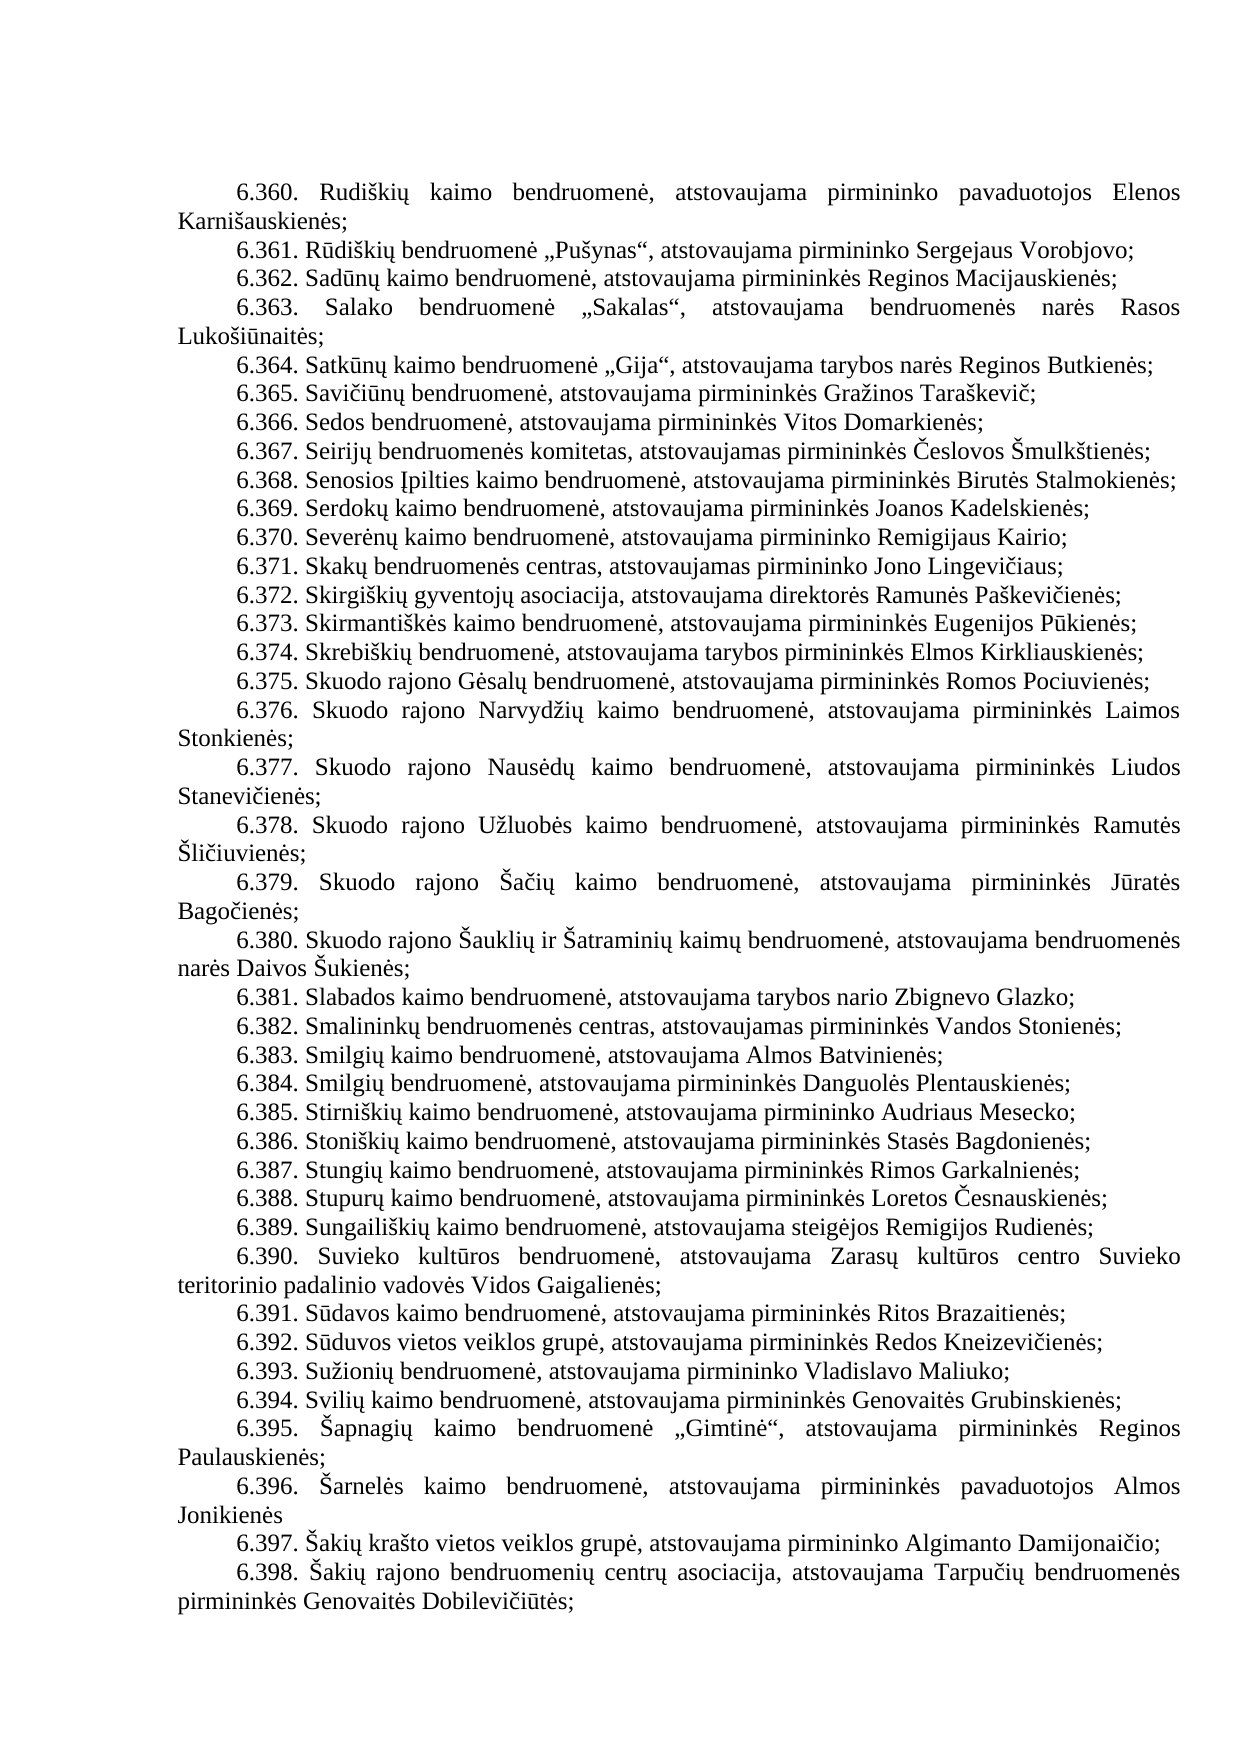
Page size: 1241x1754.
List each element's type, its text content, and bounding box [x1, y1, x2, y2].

text 6.385. Stirniškių kaimo bendruomenė, atstovaujama pirmininko Audriaus Mesecko; [177, 1097, 1181, 1126]
text 6.367. Seirijų bendruomenės komitetas, atstovaujamas pirmininkės Česlovos Šmulkštienės; [177, 436, 1181, 465]
text 6.396. Šarnelės kaimo bendruomenė, atstovaujama pirmininkės pavaduotojos Almos Jonikienės [177, 1471, 1181, 1528]
text 6.366. Sedos bendruomenė, atstovaujama pirmininkės Vitos Domarkienės; [177, 407, 1181, 436]
text 6.361. Rūdiškių bendruomenė „Pušynas“, atstovaujama pirmininko Sergejaus Vorobjovo; [177, 235, 1181, 263]
text 6.378. Skuodo rajono Užluobės kaimo bendruomenė, atstovaujama pirmininkės Ramutės Šličiuvienės; [177, 810, 1181, 867]
text 6.384. Smilgių bendruomenė, atstovaujama pirmininkės Danguolės Plentauskienės; [177, 1068, 1181, 1097]
text 6.397. Šakių krašto vietos veiklos grupė, atstovaujama pirmininko Algimanto Damijonaičio; [177, 1528, 1181, 1557]
text 6.379. Skuodo rajono Šačių kaimo bendruomenė, atstovaujama pirmininkės Jūratės Bagočienės; [177, 867, 1181, 925]
text 6.386. Stoniškių kaimo bendruomenė, atstovaujama pirmininkės Stasės Bagdonienės; [177, 1126, 1181, 1155]
text 6.395. Šapnagių kaimo bendruomenė „Gimtinė“, atstovaujama pirmininkės Reginos Paulauskienės; [177, 1413, 1181, 1471]
text 6.369. Serdokų kaimo bendruomenė, atstovaujama pirmininkės Joanos Kadelskienės; [177, 493, 1181, 522]
text 6.394. Svilių kaimo bendruomenė, atstovaujama pirmininkės Genovaitės Grubinskienės; [177, 1385, 1181, 1413]
text 6.388. Stupurų kaimo bendruomenė, atstovaujama pirmininkės Loretos Česnauskienės; [177, 1183, 1181, 1212]
text 6.375. Skuodo rajono Gėsalų bendruomenė, atstovaujama pirmininkės Romos Pociuvienės; [177, 666, 1181, 695]
text 6.381. Slabados kaimo bendruomenė, atstovaujama tarybos nario Zbignevo Glazko; [177, 982, 1181, 1011]
text 6.362. Sadūnų kaimo bendruomenė, atstovaujama pirmininkės Reginos Macijauskienės; [177, 263, 1181, 292]
text 6.364. Satkūnų kaimo bendruomenė „Gija“, atstovaujama tarybos narės Reginos Butkienės; [177, 350, 1181, 378]
text 6.392. Sūduvos vietos veiklos grupė, atstovaujama pirmininkės Redos Kneizevičienės; [177, 1327, 1181, 1356]
text 6.370. Severėnų kaimo bendruomenė, atstovaujama pirmininko Remigijaus Kairio; [177, 522, 1181, 551]
text 6.371. Skakų bendruomenės centras, atstovaujamas pirmininko Jono Lingevičiaus; [177, 551, 1181, 580]
text 6.393. Sužionių bendruomenė, atstovaujama pirmininko Vladislavo Maliuko; [177, 1356, 1181, 1385]
text 6.365. Savičiūnų bendruomenė, atstovaujama pirmininkės Gražinos Taraškevič; [177, 378, 1181, 407]
text 6.398. Šakių rajono bendruomenių centrų asociacija, atstovaujama Tarpučių bendruomenės pirmininkės Genovaitės Dobilevičiūtės; [177, 1557, 1181, 1615]
text 6.360. Rudiškių kaimo bendruomenė, atstovaujama pirmininko pavaduotojos Elenos Karnišauskienės; [177, 177, 1181, 235]
text 6.383. Smilgių kaimo bendruomenė, atstovaujama Almos Batvinienės; [177, 1040, 1181, 1068]
text 6.373. Skirmantiškės kaimo bendruomenė, atstovaujama pirmininkės Eugenijos Pūkienės; [177, 608, 1181, 637]
text 6.391. Sūdavos kaimo bendruomenė, atstovaujama pirmininkės Ritos Brazaitienės; [177, 1298, 1181, 1327]
text 6.387. Stungių kaimo bendruomenė, atstovaujama pirmininkės Rimos Garkalnienės; [177, 1155, 1181, 1183]
text 6.363. Salako bendruomenė „Sakalas“, atstovaujama bendruomenės narės Rasos Lukošiūnaitės; [177, 292, 1181, 350]
text 6.374. Skrebiškių bendruomenė, atstovaujama tarybos pirmininkės Elmos Kirkliauskienės; [177, 637, 1181, 666]
text 6.380. Skuodo rajono Šauklių ir Šatraminių kaimų bendruomenė, atstovaujama bendruomenės narės Daivos Šukienės; [177, 925, 1181, 982]
text 6.376. Skuodo rajono Narvydžių kaimo bendruomenė, atstovaujama pirmininkės Laimos Stonkienės; [177, 695, 1181, 752]
text 6.382. Smalininkų bendruomenės centras, atstovaujamas pirmininkės Vandos Stonienės; [177, 1011, 1181, 1040]
text 6.368. Senosios Įpilties kaimo bendruomenė, atstovaujama pirmininkės Birutės Stalmokienės; [177, 465, 1181, 493]
text 6.390. Suvieko kultūros bendruomenė, atstovaujama Zarasų kultūros centro Suvieko teritorinio padalinio vadovės Vidos Gaigalienės; [177, 1241, 1181, 1298]
text 6.377. Skuodo rajono Nausėdų kaimo bendruomenė, atstovaujama pirmininkės Liudos Stanevičienės; [177, 752, 1181, 810]
text 6.372. Skirgiškių gyventojų asociacija, atstovaujama direktorės Ramunės Paškevičienės; [177, 580, 1181, 608]
text 6.389. Sungailiškių kaimo bendruomenė, atstovaujama steigėjos Remigijos Rudienės; [177, 1212, 1181, 1241]
